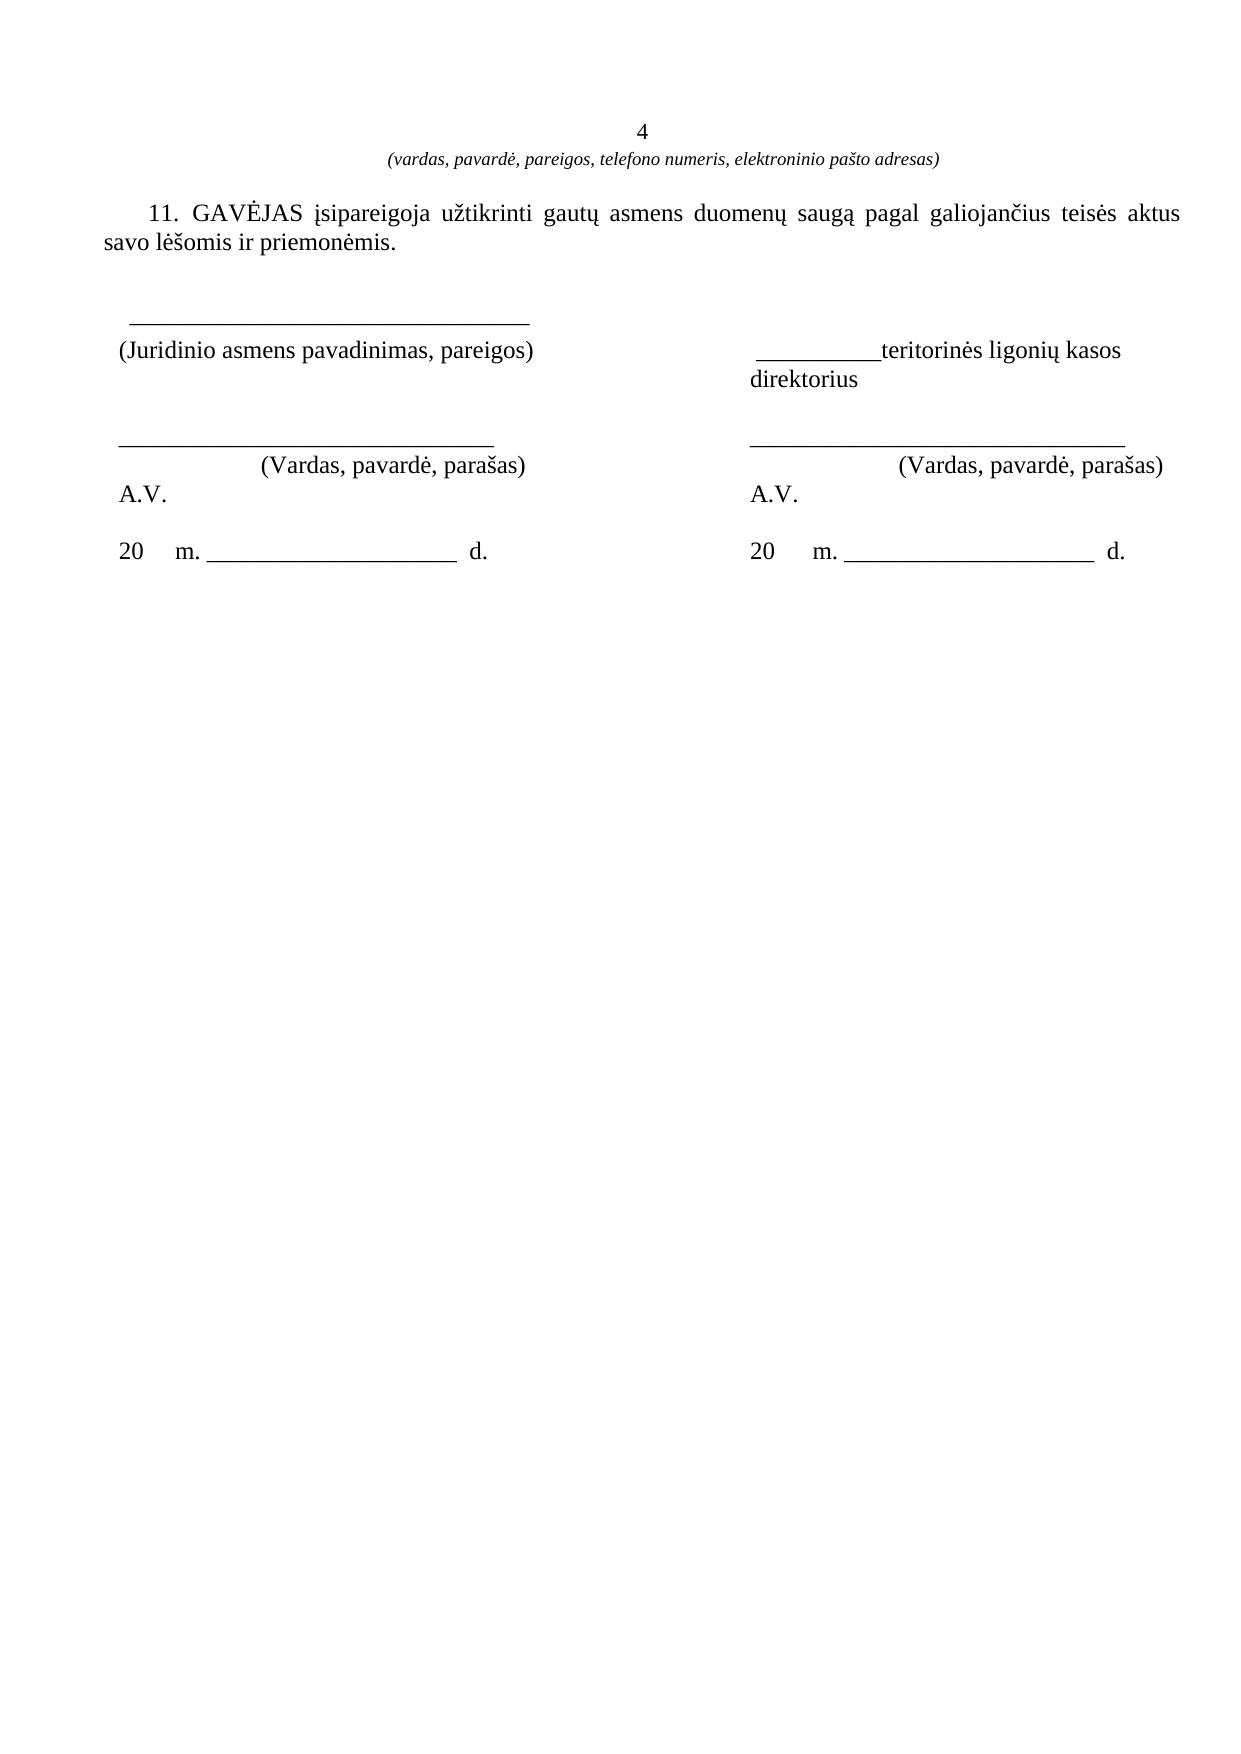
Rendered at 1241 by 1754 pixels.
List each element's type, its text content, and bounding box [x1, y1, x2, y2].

text ________________________________ [103, 299, 1181, 328]
text 11. GAVĖJAS įsipareigoja užtikrinti gautų asmens duomenų saugą pagal galiojančius teisės aktus savo lėšomis ir priemonėmis. [103, 198, 1181, 256]
text (vardas, pavardė, pareigos, telefono numeris, elektroninio pašto adresas) [148, 148, 1181, 169]
table_header __________teritorinės ligonių kasos direktorius ______________________________ (Vardas, pavardė, parašas) A.V. 20 m. ____________________ d. [739, 335, 1207, 565]
table_header (Juridinio asmens pavadinimas, pareigos) ______________________________ (Vardas, pavardė, parašas) A.V. 20 m. ____________________ d. [104, 335, 738, 565]
